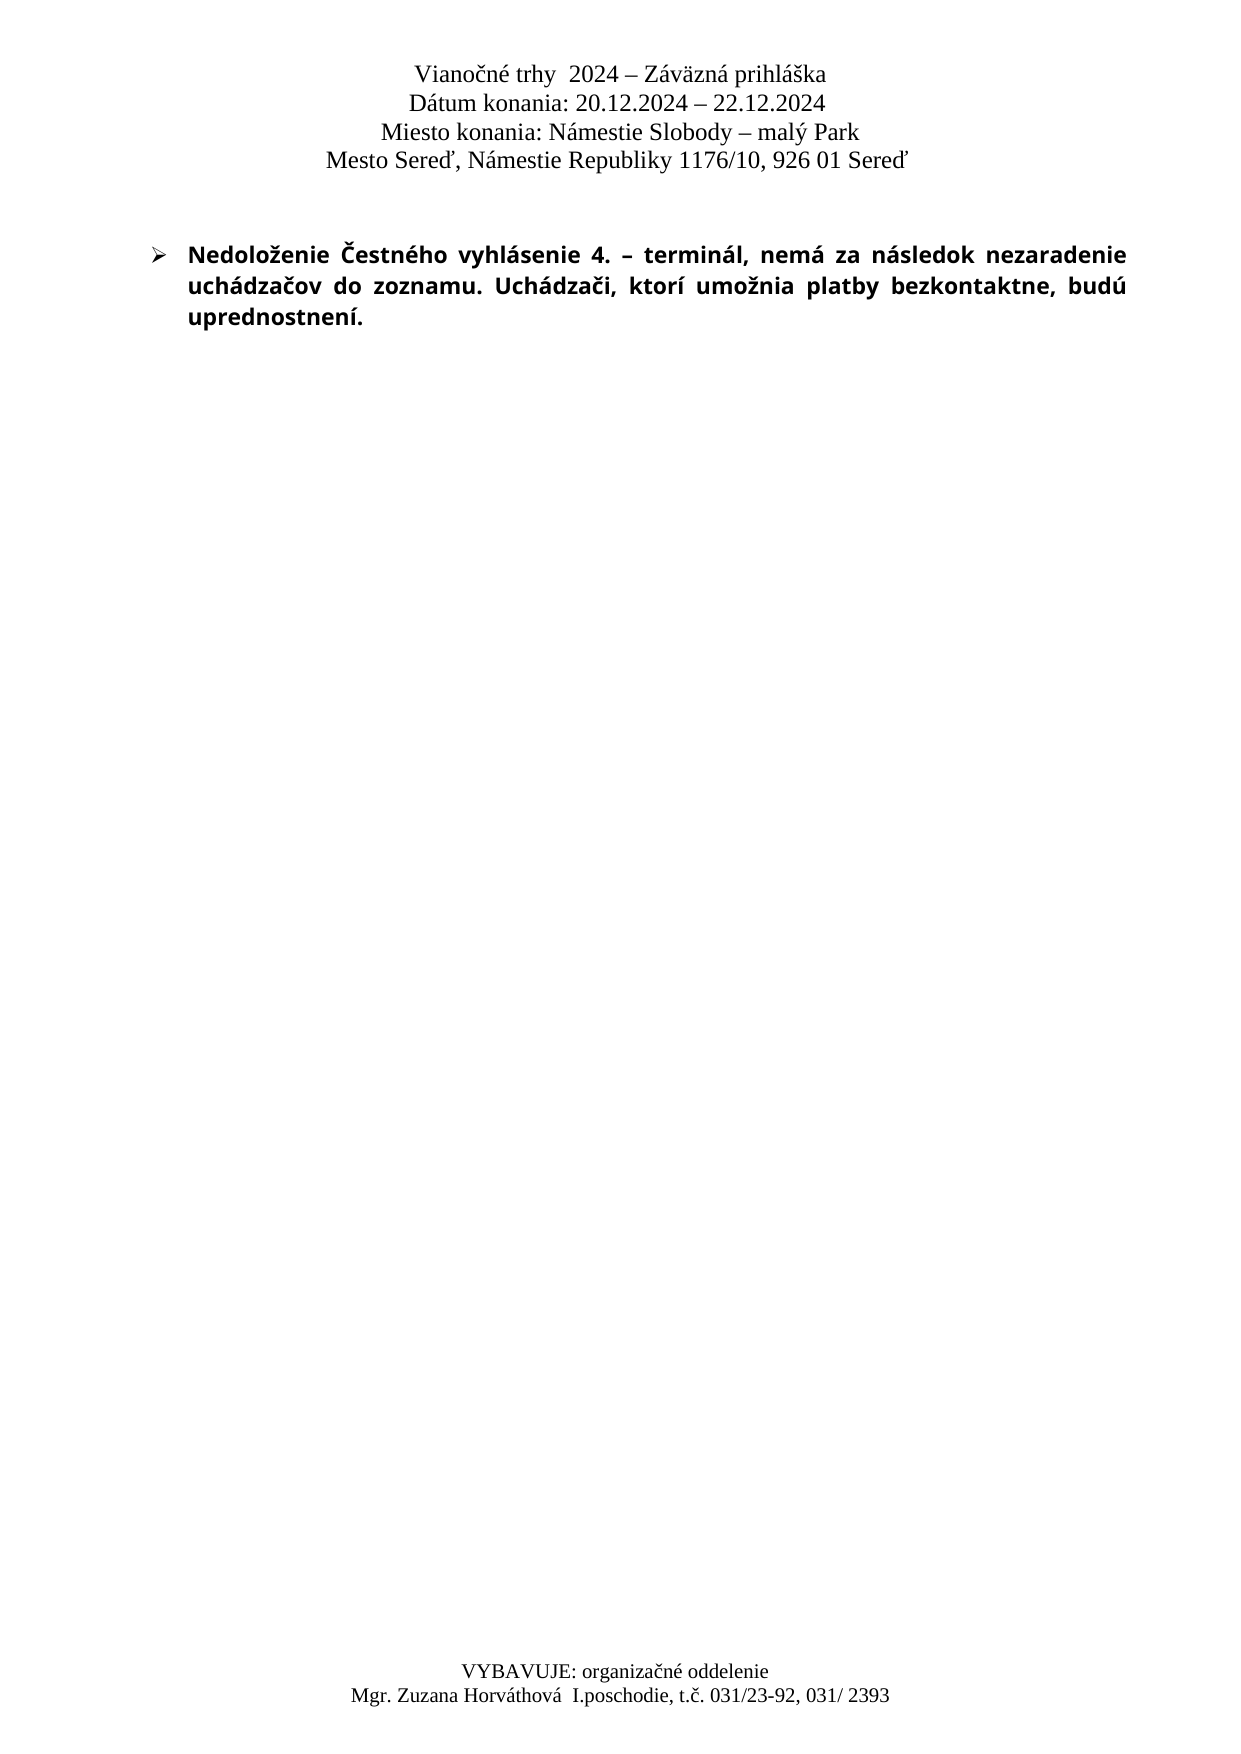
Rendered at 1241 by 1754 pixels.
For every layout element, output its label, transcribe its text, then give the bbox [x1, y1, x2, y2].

list Nedoloženie Čestného vyhlásenie 4. – terminál, nemá za následok nezaradenie uchádzačov do zoznamu. Uchádzači, ktorí umožnia platby bezkontaktne, budú uprednostnení. [150, 239, 1128, 333]
